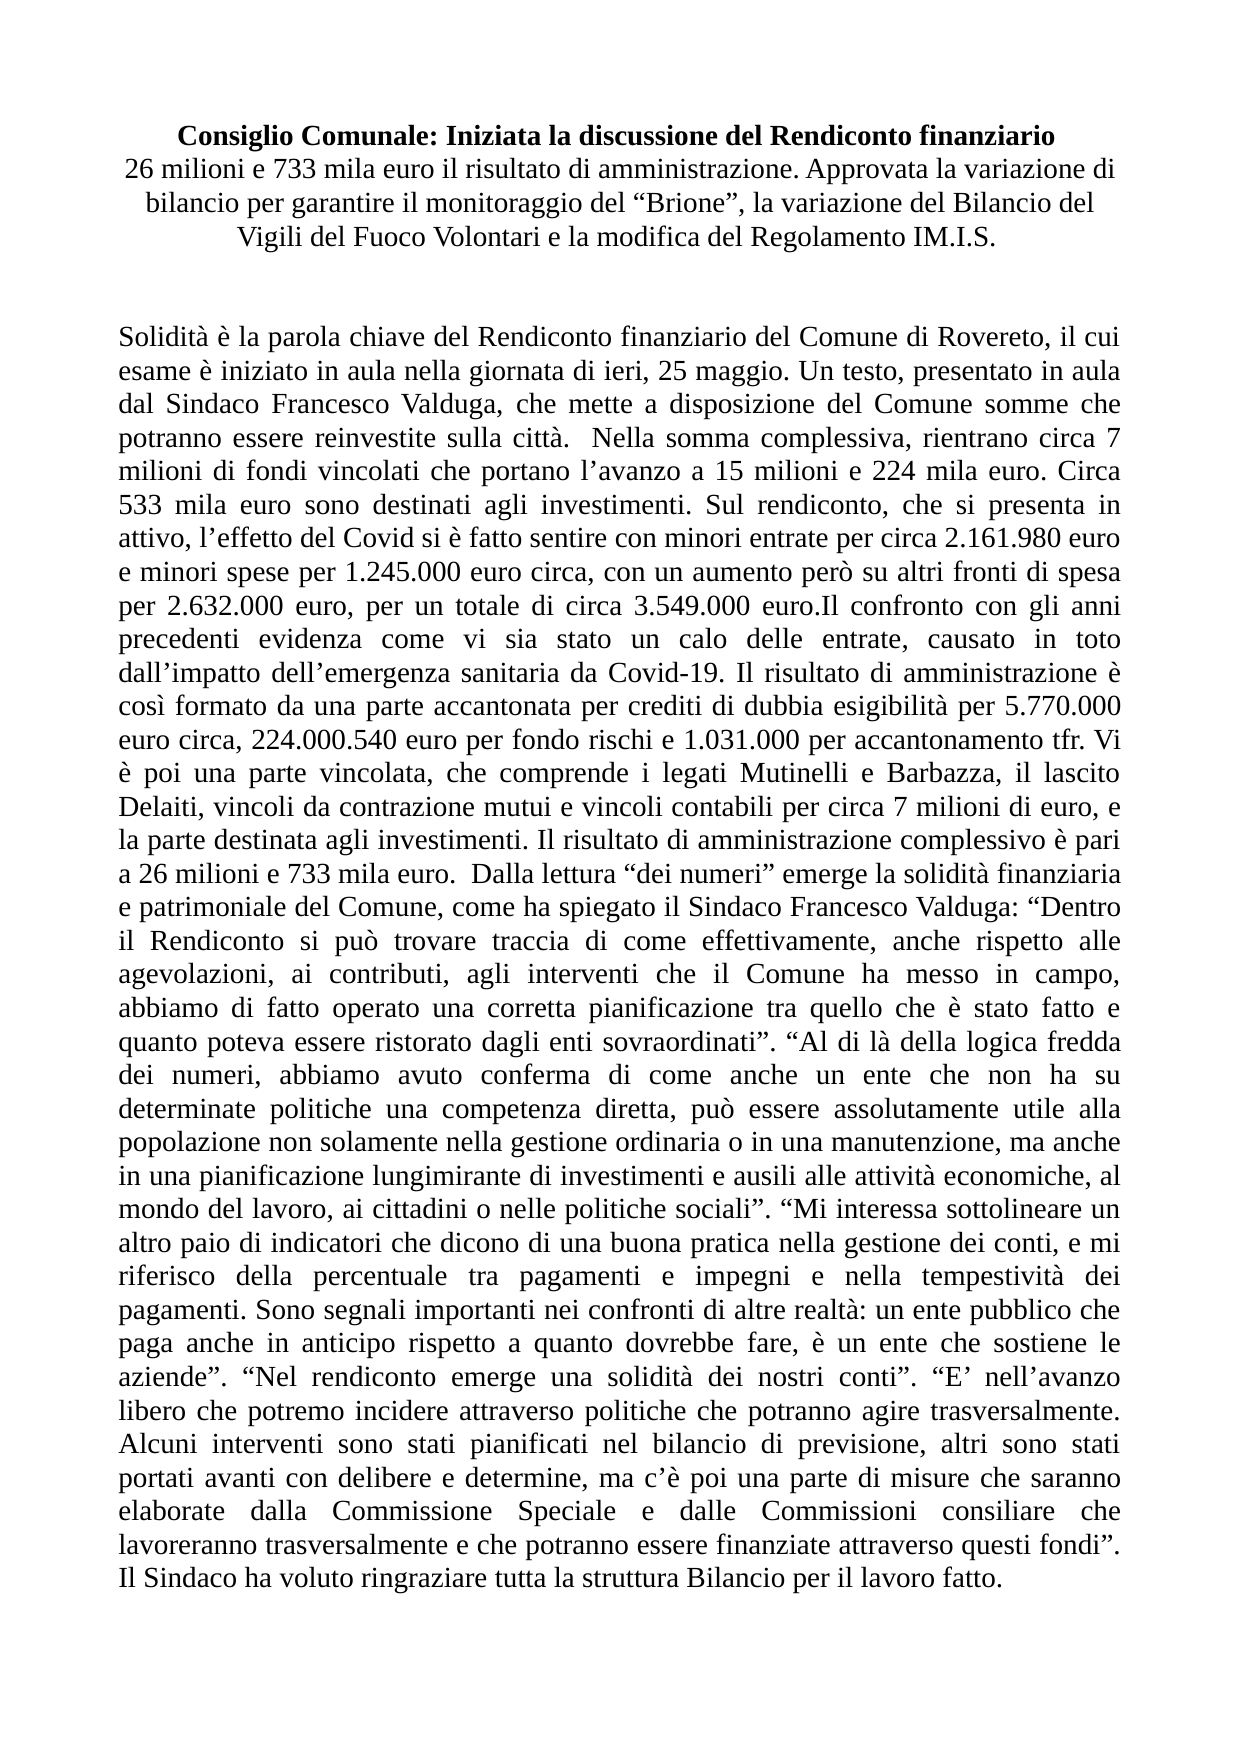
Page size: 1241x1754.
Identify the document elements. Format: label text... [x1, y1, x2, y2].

text Consiglio Comunale: Iniziata la discussione del Rendiconto finanziario [118, 118, 1122, 152]
text 26 milioni e 733 mila euro il risultato di amministrazione. Approvata la variazione di bilancio per garantire il monitoraggio del “Brione”, la variazione del Bilancio del Vigili del Fuoco Volontari e la modifica del Regolamento IM.I.S. [118, 152, 1122, 252]
text Solidità è la parola chiave del Rendiconto finanziario del Comune di Rovereto, il cui esame è iniziato in aula nella giornata di ieri, 25 maggio. Un testo, presentato in aula dal Sindaco Francesco Valduga, che mette a disposizione del Comune somme che potranno essere reinvestite sulla città. Nella somma complessiva, rientrano circa 7 milioni di fondi vincolati che portano l’avanzo a 15 milioni e 224 mila euro. Circa 533 mila euro sono destinati agli investimenti. Sul rendiconto, che si presenta in attivo, l’effetto del Covid si è fatto sentire con minori entrate per circa 2.161.980 euro e minori spese per 1.245.000 euro circa, con un aumento però su altri fronti di spesa per 2.632.000 euro, per un totale di circa 3.549.000 euro.Il confronto con gli anni precedenti evidenza come vi sia stato un calo delle entrate, causato in toto dall’impatto dell’emergenza sanitaria da Covid-19. Il risultato di amministrazione è così formato da una parte accantonata per crediti di dubbia esigibilità per 5.770.000 euro circa, 224.000.540 euro per fondo rischi e 1.031.000 per accantonamento tfr. Vi è poi una parte vincolata, che comprende i legati Mutinelli e Barbazza, il lascito Delaiti, vincoli da contrazione mutui e vincoli contabili per circa 7 milioni di euro, e la parte destinata agli investimenti. Il risultato di amministrazione complessivo è pari a 26 milioni e 733 mila euro. Dalla lettura “dei numeri” emerge la solidità finanziaria e patrimoniale del Comune, come ha spiegato il Sindaco Francesco Valduga: “Dentro il Rendiconto si può trovare traccia di come effettivamente, anche rispetto alle agevolazioni, ai contributi, agli interventi che il Comune ha messo in campo, abbiamo di fatto operato una corretta pianificazione tra quello che è stato fatto e quanto poteva essere ristorato dagli enti sovraordinati”. “Al di là della logica fredda dei numeri, abbiamo avuto conferma di come anche un ente che non ha su determinate politiche una competenza diretta, può essere assolutamente utile alla popolazione non solamente nella gestione ordinaria o in una manutenzione, ma anche in una pianificazione lungimirante di investimenti e ausili alle attività economiche, al mondo del lavoro, ai cittadini o nelle politiche sociali”. “Mi interessa sottolineare un altro paio di indicatori che dicono di una buona pratica nella gestione dei conti, e mi riferisco della percentuale tra pagamenti e impegni e nella tempestività dei pagamenti. Sono segnali importanti nei confronti di altre realtà: un ente pubblico che paga anche in anticipo rispetto a quanto dovrebbe fare, è un ente che sostiene le aziende”. “Nel rendiconto emerge una solidità dei nostri conti”. “E’ nell’avanzo libero che potremo incidere attraverso politiche che potranno agire trasversalmente. Alcuni interventi sono stati pianificati nel bilancio di previsione, altri sono stati portati avanti con delibere e determine, ma c’è poi una parte di misure che saranno elaborate dalla Commissione Speciale e dalle Commissioni consiliare che lavoreranno trasversalmente e che potranno essere finanziate attraverso questi fondi”. Il Sindaco ha voluto ringraziare tutta la struttura Bilancio per il lavoro fatto. [118, 319, 1122, 1594]
